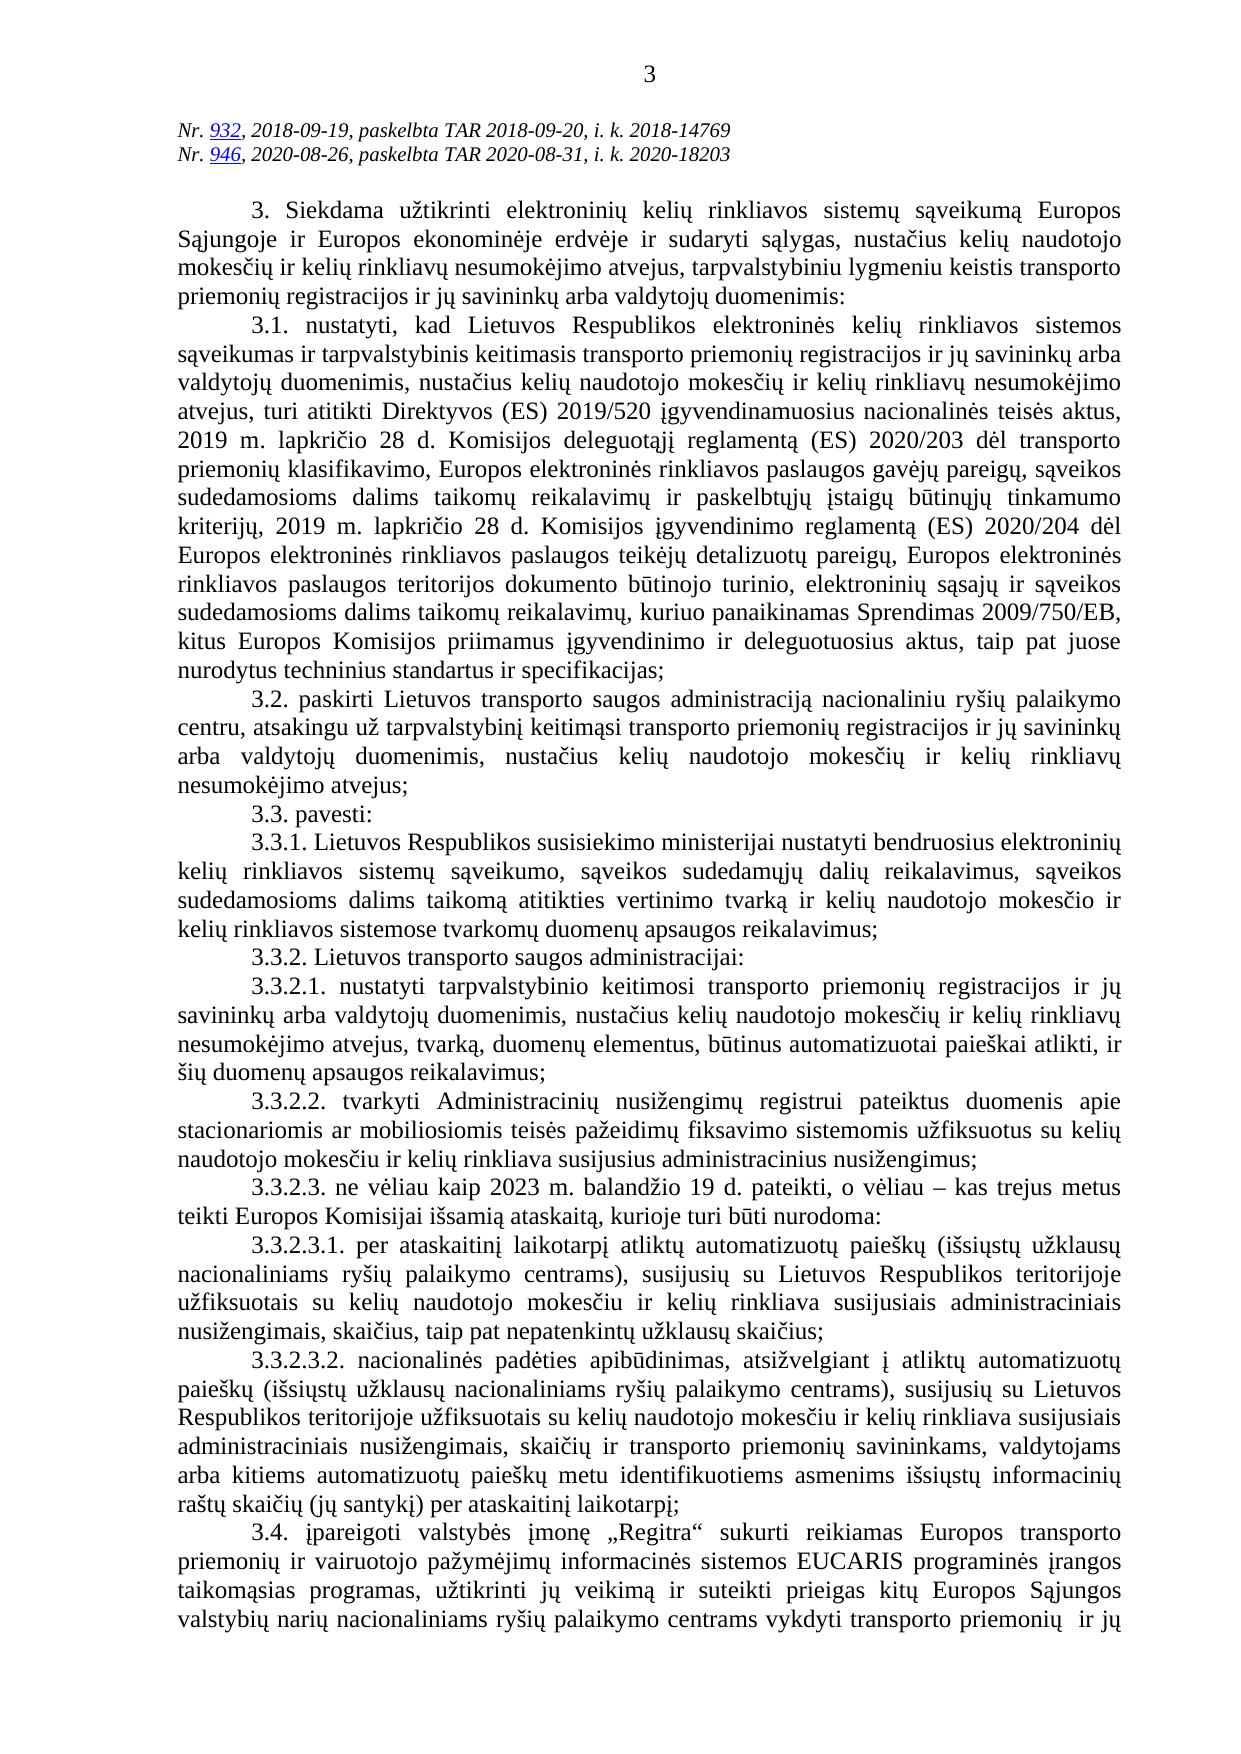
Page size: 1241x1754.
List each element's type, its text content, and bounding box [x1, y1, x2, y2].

text 3. Siekdama užtikrinti elektroninių kelių rinkliavos sistemų sąveikumą Europos Sąjungoje ir Europos ekonominėje erdvėje ir sudaryti sąlygas, nustačius kelių naudotojo mokesčių ir kelių rinkliavų nesumokėjimo atvejus, tarpvalstybiniu lygmeniu keistis transporto priemonių registracijos ir jų savininkų arba valdytojų duomenimis: [177, 195, 1122, 310]
text 3.2. paskirti Lietuvos transporto saugos administraciją nacionaliniu ryšių palaikymo centru, atsakingu už tarpvalstybinį keitimąsi transporto priemonių registracijos ir jų savininkų arba valdytojų duomenimis, nustačius kelių naudotojo mokesčių ir kelių rinkliavų nesumokėjimo atvejus; [177, 684, 1122, 799]
text 3.3.2. Lietuvos transporto saugos administracijai: [177, 942, 1122, 971]
text 3.3.2.2. tvarkyti Administracinių nusižengimų registrui pateiktus duomenis apie stacionariomis ar mobiliosiomis teisės pažeidimų fiksavimo sistemomis užfiksuotus su kelių naudotojo mokesčiu ir kelių rinkliava susijusius administracinius nusižengimus; [177, 1086, 1122, 1172]
text 3.3.1. Lietuvos Respublikos susisiekimo ministerijai nustatyti bendruosius elektroninių kelių rinkliavos sistemų sąveikumo, sąveikos sudedamųjų dalių reikalavimus, sąveikos sudedamosioms dalims taikomą atitikties vertinimo tvarką ir kelių naudotojo mokesčio ir kelių rinkliavos sistemose tvarkomų duomenų apsaugos reikalavimus; [177, 827, 1122, 942]
text Nr. 932, 2018-09-19, paskelbta TAR 2018-09-20, i. k. 2018-14769 [177, 118, 1122, 142]
text 3.1. nustatyti, kad Lietuvos Respublikos elektroninės kelių rinkliavos sistemos sąveikumas ir tarpvalstybinis keitimasis transporto priemonių registracijos ir jų savininkų arba valdytojų duomenimis, nustačius kelių naudotojo mokesčių ir kelių rinkliavų nesumokėjimo atvejus, turi atitikti Direktyvos (ES) 2019/520 įgyvendinamuosius nacionalinės teisės aktus, 2019 m. lapkričio 28 d. Komisijos deleguotąjį reglamentą (ES) 2020/203 dėl transporto priemonių klasifikavimo, Europos elektroninės rinkliavos paslaugos gavėjų pareigų, sąveikos sudedamosioms dalims taikomų reikalavimų ir paskelbtųjų įstaigų būtinųjų tinkamumo kriterijų, 2019 m. lapkričio 28 d. Komisijos įgyvendinimo reglamentą (ES) 2020/204 dėl Europos elektroninės rinkliavos paslaugos teikėjų detalizuotų pareigų, Europos elektroninės rinkliavos paslaugos teritorijos dokumento būtinojo turinio, elektroninių sąsajų ir sąveikos sudedamosioms dalims taikomų reikalavimų, kuriuo panaikinamas Sprendimas 2009/750/EB, kitus Europos Komisijos priimamus įgyvendinimo ir deleguotuosius aktus, taip pat juose nurodytus techninius standartus ir specifikacijas; [177, 310, 1122, 684]
text 3.4. įpareigoti valstybės įmonę „Regitra“ sukurti reikiamas Europos transporto priemonių ir vairuotojo pažymėjimų informacinės sistemos EUCARIS programinės įrangos taikomąsias programas, užtikrinti jų veikimą ir suteikti prieigas kitų Europos Sąjungos valstybių narių nacionaliniams ryšių palaikymo centrams vykdyti transporto priemonių ir jų [177, 1517, 1122, 1632]
text Nr. 946, 2020-08-26, paskelbta TAR 2020-08-31, i. k. 2020-18203 [177, 142, 1122, 166]
text 3.3.2.3.1. per ataskaitinį laikotarpį atliktų automatizuotų paieškų (išsiųstų užklausų nacionaliniams ryšių palaikymo centrams), susijusių su Lietuvos Respublikos teritorijoje užfiksuotais su kelių naudotojo mokesčiu ir kelių rinkliava susijusiais administraciniais nusižengimais, skaičius, taip pat nepatenkintų užklausų skaičius; [177, 1230, 1122, 1345]
text 3.3. pavesti: [177, 799, 1122, 827]
text 3.3.2.3. ne vėliau kaip 2023 m. balandžio 19 d. pateikti, o vėliau – kas trejus metus teikti Europos Komisijai išsamią ataskaitą, kurioje turi būti nurodoma: [177, 1172, 1122, 1230]
text 3.3.2.1. nustatyti tarpvalstybinio keitimosi transporto priemonių registracijos ir jų savininkų arba valdytojų duomenimis, nustačius kelių naudotojo mokesčių ir kelių rinkliavų nesumokėjimo atvejus, tvarką, duomenų elementus, būtinus automatizuotai paieškai atlikti, ir šių duomenų apsaugos reikalavimus; [177, 971, 1122, 1086]
text 3.3.2.3.2. nacionalinės padėties apibūdinimas, atsižvelgiant į atliktų automatizuotų paieškų (išsiųstų užklausų nacionaliniams ryšių palaikymo centrams), susijusių su Lietuvos Respublikos teritorijoje užfiksuotais su kelių naudotojo mokesčiu ir kelių rinkliava susijusiais administraciniais nusižengimais, skaičių ir transporto priemonių savininkams, valdytojams arba kitiems automatizuotų paieškų metu identifikuotiems asmenims išsiųstų informacinių raštų skaičių (jų santykį) per ataskaitinį laikotarpį; [177, 1345, 1122, 1517]
